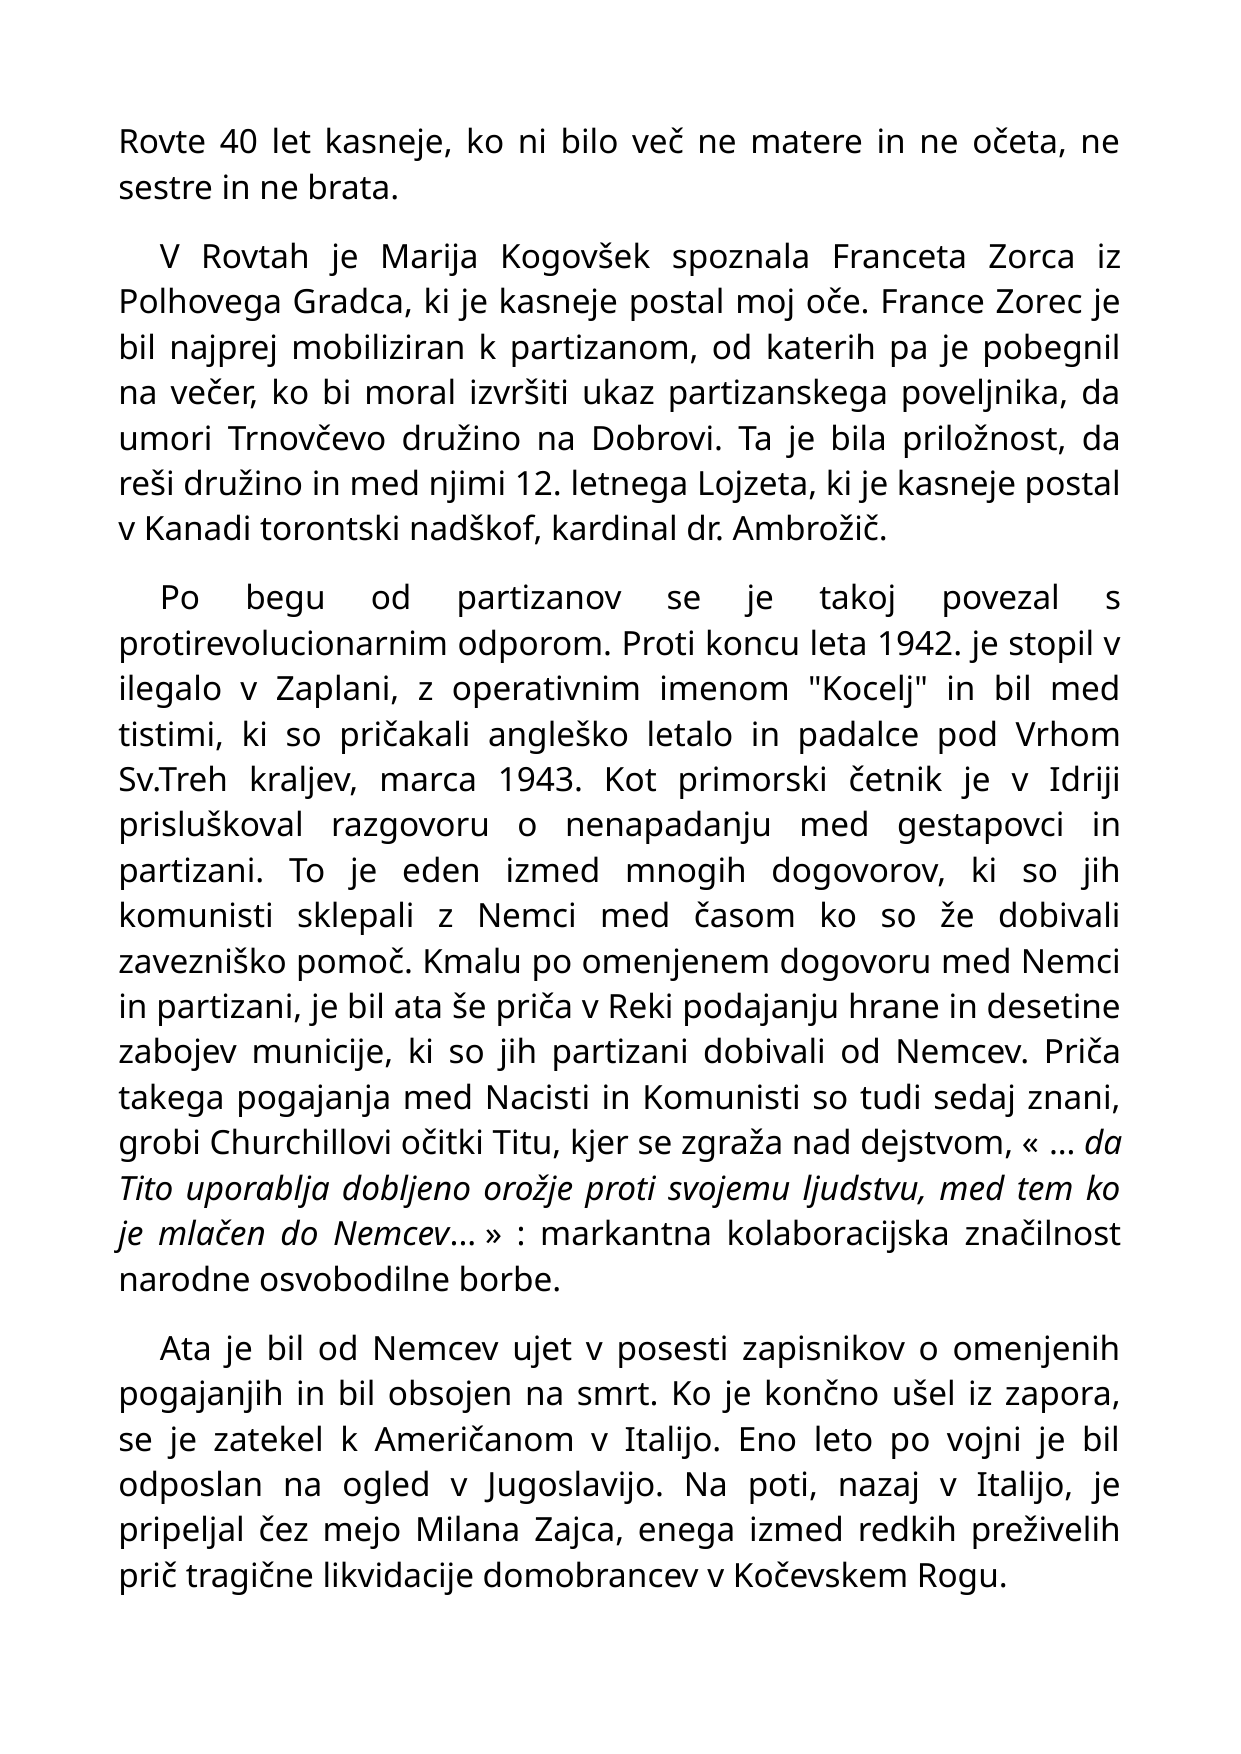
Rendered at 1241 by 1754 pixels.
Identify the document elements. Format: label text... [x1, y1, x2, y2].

text Po begu od partizanov se je takoj povezal s protirevolucionarnim odporom. Proti koncu leta 1942. je stopil v ilegalo v Zaplani, z operativnim imenom "Kocelj" in bil med tistimi, ki so pričakali angleško letalo in padalce pod Vrhom Sv.Treh kraljev, marca 1943. Kot primorski četnik je v Idriji prisluškoval razgovoru o nenapadanju med gestapovci in partizani. To je eden izmed mnogih dogovorov, ki so jih komunisti sklepali z Nemci med časom ko so že dobivali zavezniško pomoč. Kmalu po omenjenem dogovoru med Nemci in partizani, je bil ata še priča v Reki podajanju hrane in desetine zabojev municije, ki so jih partizani dobivali od Nemcev. Priča takega pogajanja med Nacisti in Komunisti so tudi sedaj znani, grobi Churchillovi očitki Titu, kjer se zgraža nad dejstvom, « … da Tito uporablja dobljeno orožje proti svojemu ljudstvu, med tem ko je mlačen do Nemcev... » : markantna kolaboracijska značilnost narodne osvobodilne borbe. [118, 574, 1122, 1301]
text Rovte 40 let kasneje, ko ni bilo več ne matere in ne očeta, ne sestre in ne brata. [118, 118, 1122, 209]
text V Rovtah je Marija Kogovšek spoznala Franceta Zorca iz Polhovega Gradca, ki je kasneje postal moj oče. France Zorec je bil najprej mobiliziran k partizanom, od katerih pa je pobegnil na večer, ko bi moral izvršiti ukaz partizanskega poveljnika, da umori Trnovčevo družino na Dobrovi. Ta je bila priložnost, da reši družino in med njimi 12. letnega Lojzeta, ki je kasneje postal v Kanadi torontski nadškof, kardinal dr. Ambrožič. [118, 233, 1122, 551]
text Ata je bil od Nemcev ujet v posesti zapisnikov o omenjenih pogajanjih in bil obsojen na smrt. Ko je končno ušel iz zapora, se je zatekel k Američanom v Italijo. Eno leto po vojni je bil odposlan na ogled v Jugoslavijo. Na poti, nazaj v Italijo, je pripeljal čez mejo Milana Zajca, enega izmed redkih preživelih prič tragične likvidacije domobrancev v Kočevskem Rogu. [118, 1324, 1122, 1597]
